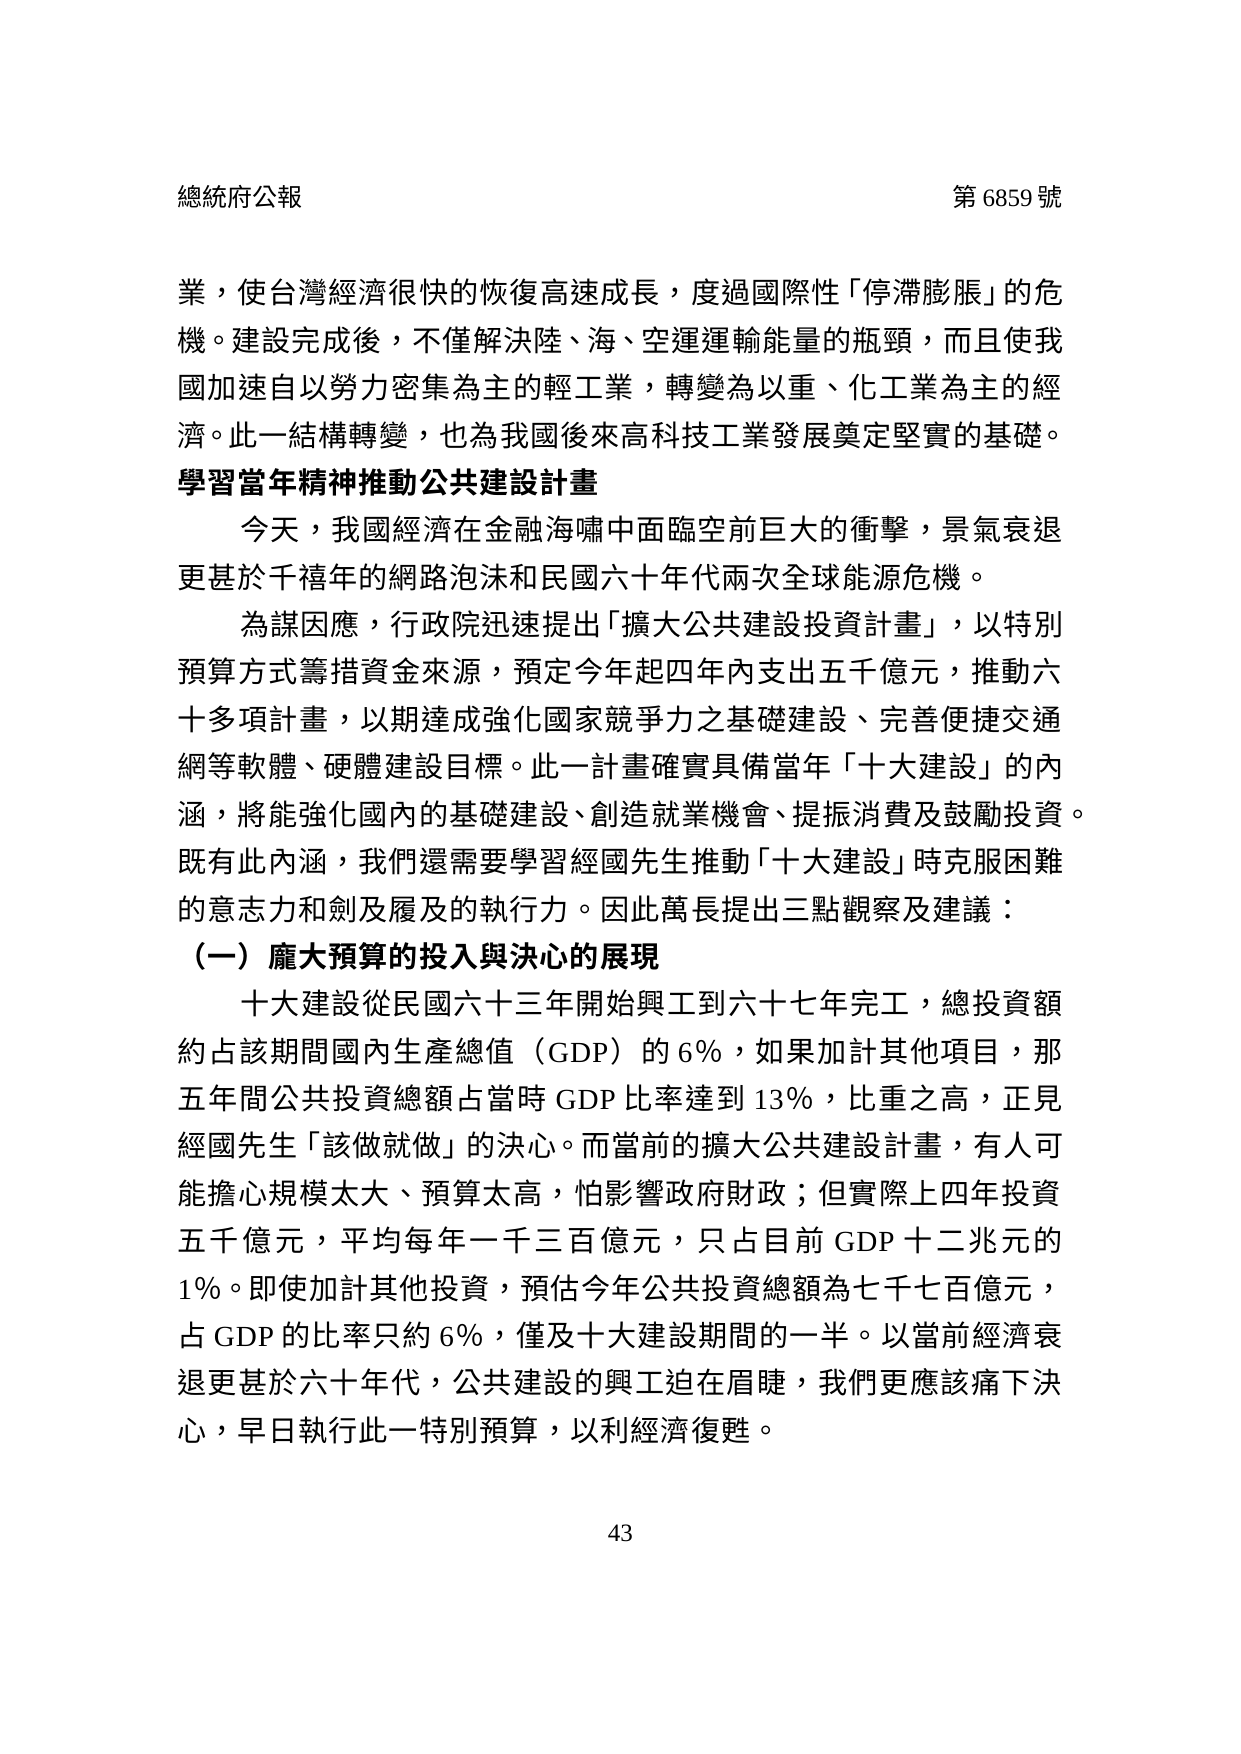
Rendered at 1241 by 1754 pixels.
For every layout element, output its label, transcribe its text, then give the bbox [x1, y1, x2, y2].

text 總的來說，十大建設成果豐碩、影響深遠。十大建設在經濟不景氣時，發揮了公共投資政策的作用，擴大台灣的整體需求，減輕失業，使台灣經濟很快的恢復高速成長，度過國際性「停滯膨脹」的危機。建設完成後，不僅解決陸、海、空運運輸能量的瓶頸，而且使我國加速自以勞力密集為主的輕工業，轉變為以重、化工業為主的經濟。此一結構轉變，也為我國後來高科技工業發展奠定堅實的基礎。 [177, 266, 1063, 455]
text 為謀因應，行政院迅速提出「擴大公共建設投資計畫」，以特別預算方式籌措資金來源，預定今年起四年內支出五千億元，推動六十多項計畫，以期達成強化國家競爭力之基礎建設、完善便捷交通網等軟體、硬體建設目標。此一計畫確實具備當年「十大建設」的內涵，將能強化國內的基礎建設、創造就業機會、提振消費及鼓勵投資。既有此內涵，我們還需要學習經國先生推動「十大建設」時克服困難的意志力和劍及履及的執行力。因此萬長提出三點觀察及建議： [177, 598, 1063, 929]
text 十大建設從民國六十三年開始興工到六十七年完工，總投資額約占該期間國內生產總值（GDP）的6％，如果加計其他項目，那五年間公共投資總額占當時GDP比率達到13％，比重之高，正見經國先生「該做就做」的決心。而當前的擴大公共建設計畫，有人可能擔心規模太大、預算太高，怕影響政府財政；但實際上四年投資五千億元，平均每年一千三百億元，只占目前GDP十二兆元的1％。即使加計其他投資，預估今年公共投資總額為七千七百億元，占GDP的比率只約6％，僅及十大建設期間的一半。以當前經濟衰退更甚於六十年代，公共建設的興工迫在眉睫，我們更應該痛下決心，早日執行此一特別預算，以利經濟復甦。 [177, 977, 1063, 1451]
text 學習當年精神推動公共建設計畫 [177, 455, 1063, 503]
text 今天，我國經濟在金融海嘯中面臨空前巨大的衝擊，景氣衰退更甚於千禧年的網路泡沬和民國六十年代兩次全球能源危機。 [177, 503, 1063, 598]
text （一）龐大預算的投入與決心的展現 [177, 929, 1063, 977]
